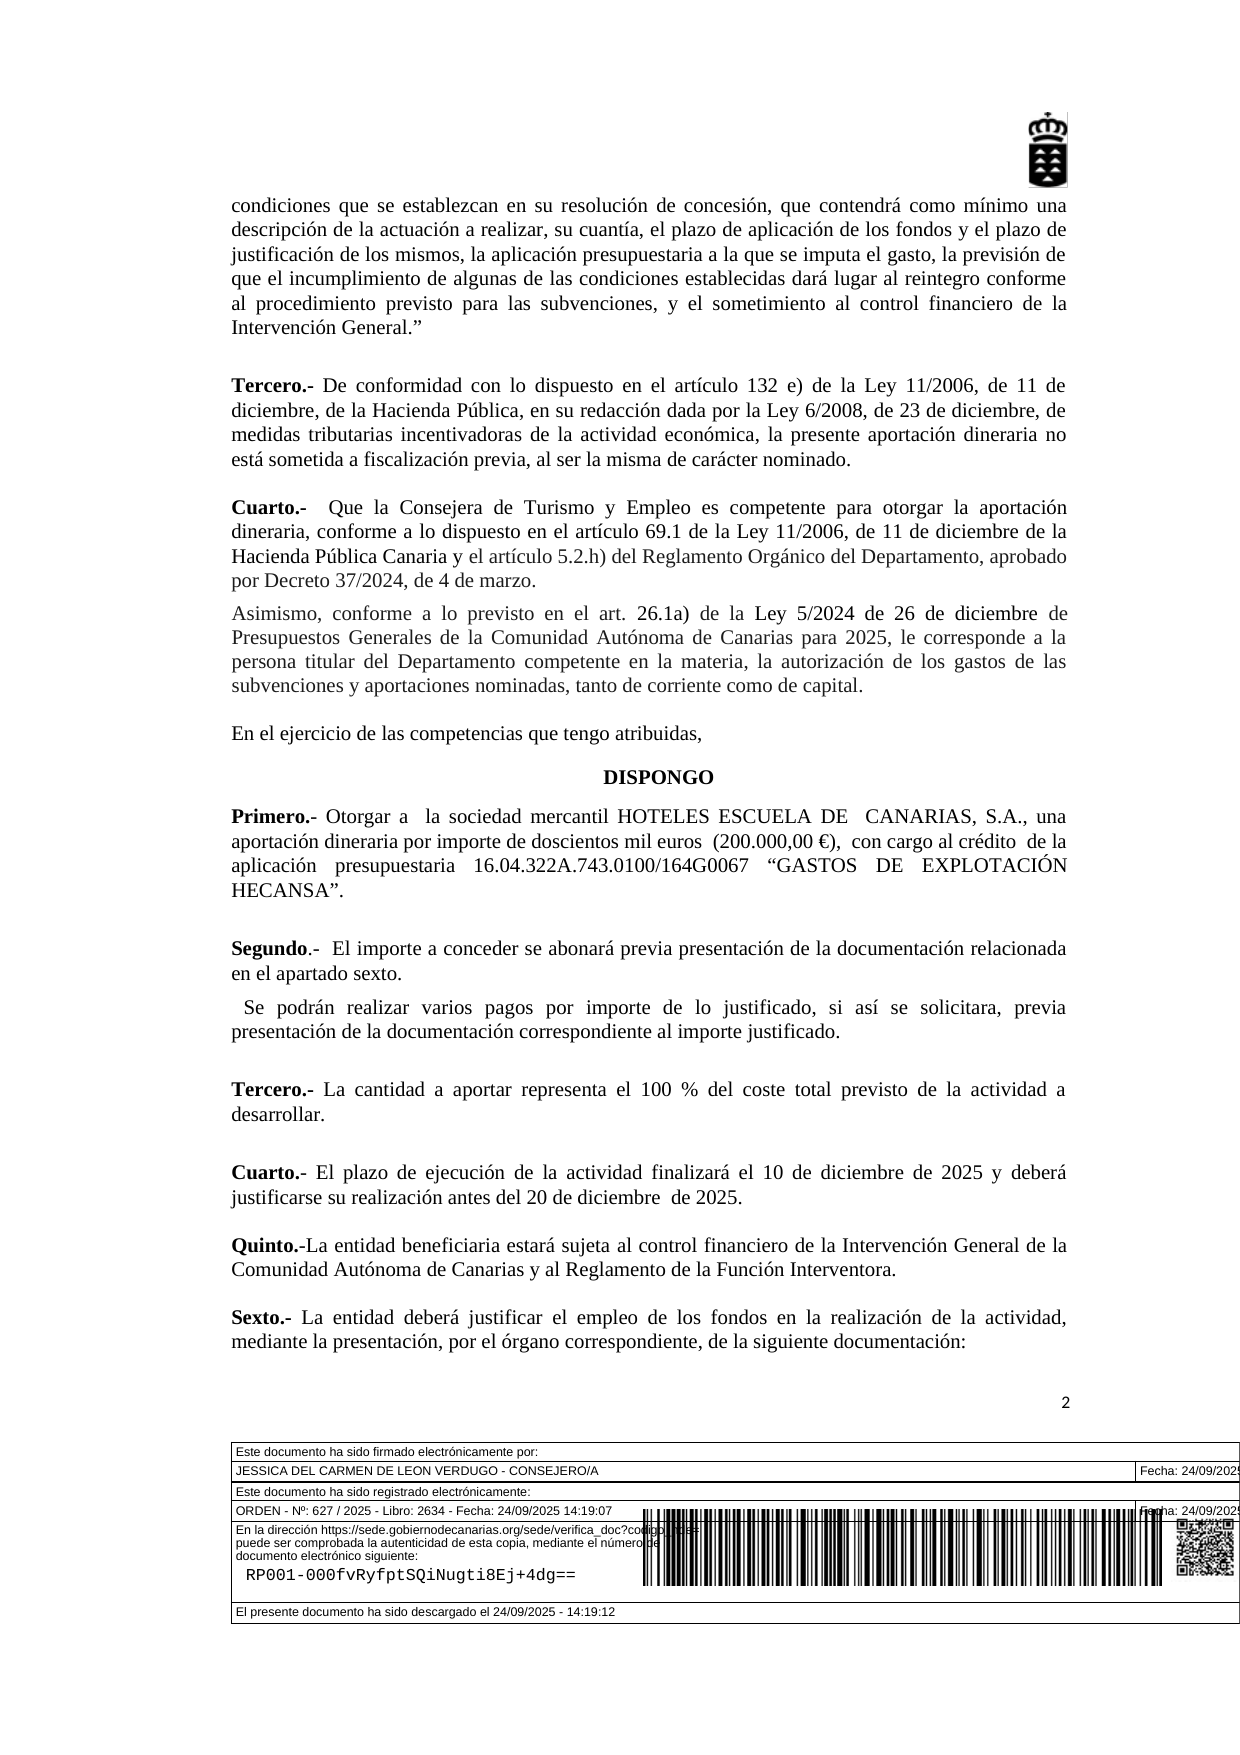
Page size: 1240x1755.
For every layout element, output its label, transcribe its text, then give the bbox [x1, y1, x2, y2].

text Tercero.- La cantidad a aportar representa el 100 % del coste total previsto de la actividad a desarrollar. [231, 1077, 1068, 1126]
text condiciones que se establezcan en su resolución de concesión, que contendrá como mínimo una descripción de la actuación a realizar, su cuantía, el plazo de aplicación de los fondos y el plazo de justificación de los mismos, la aplicación presupuestaria a la que se imputa el gasto, la previsión de que el incumplimiento de algunas de las condiciones establecidas dará lugar al reintegro conforme al procedimiento previsto para las subvenciones, y el sometimiento al control financiero de la Intervención General.” [231, 193, 1068, 339]
text DISPONGO [296, 765, 1068, 789]
text Tercero.- De conformidad con lo dispuesto en el artículo 132 e) de la Ley 11/2006, de 11 de diciembre, de la Hacienda Pública, en su redacción dada por la Ley 6/2008, de 23 de diciembre, de medidas tributarias incentivadoras de la actividad económica, la presente aportación dineraria no está sometida a fiscalización previa, al ser la misma de carácter nominado. [231, 373, 1068, 471]
text Sexto.- La entidad deberá justificar el empleo de los fondos en la realización de la actividad, mediante la presentación, por el órgano correspondiente, de la siguiente documentación: [231, 1305, 1068, 1353]
text Primero.- Otorgar a la sociedad mercantil HOTELES ESCUELA DE CANARIAS, S.A., una aportación dineraria por importe de doscientos mil euros (200.000,00 €), con cargo al crédito de la aplicación presupuestaria 16.04.322A.743.0100/164G0067 “GASTOS DE EXPLOTACIÓN HECANSA”. [231, 804, 1068, 902]
text 2 [231, 1392, 1070, 1413]
text Cuarto.- El plazo de ejecución de la actividad finalizará el 10 de diciembre de 2025 y deberá justificarse su realización antes del 20 de diciembre de 2025. [231, 1160, 1068, 1209]
text Segundo.- El importe a conceder se abonará previa presentación de la documentación relacionada en el apartado sexto. [231, 936, 1068, 984]
text Cuarto.- Que la Consejera de Turismo y Empleo es competente para otorgar la aportación dineraria, conforme a lo dispuesto en el artículo 69.1 de la Ley 11/2006, de 11 de diciembre de la Hacienda Pública Canaria y el artículo 5.2.h) del Reglamento Orgánico del Departamento, aprobado por Decreto 37/2024, de 4 de marzo. [231, 494, 1068, 592]
text En el ejercicio de las competencias que tengo atribuidas, [231, 721, 1068, 745]
text Asimismo, conforme a lo previsto en el art. 26.1a) de la Ley 5/2024 de 26 de diciembre de Presupuestos Generales de la Comunidad Autónoma de Canarias para 2025, le corresponde a la persona titular del Departamento competente en la materia, la autorización de los gastos de las subvenciones y aportaciones nominadas, tanto de corriente como de capital. [231, 602, 1068, 697]
text Quinto.-La entidad beneficiaria estará sujeta al control financiero de la Intervención General de la Comunidad Autónoma de Canarias y al Reglamento de la Función Interventora. [231, 1232, 1068, 1281]
text Se podrán realizar varios pagos por importe de lo justificado, si así se solicitara, previa presentación de la documentación correspondiente al importe justificado. [231, 994, 1068, 1043]
